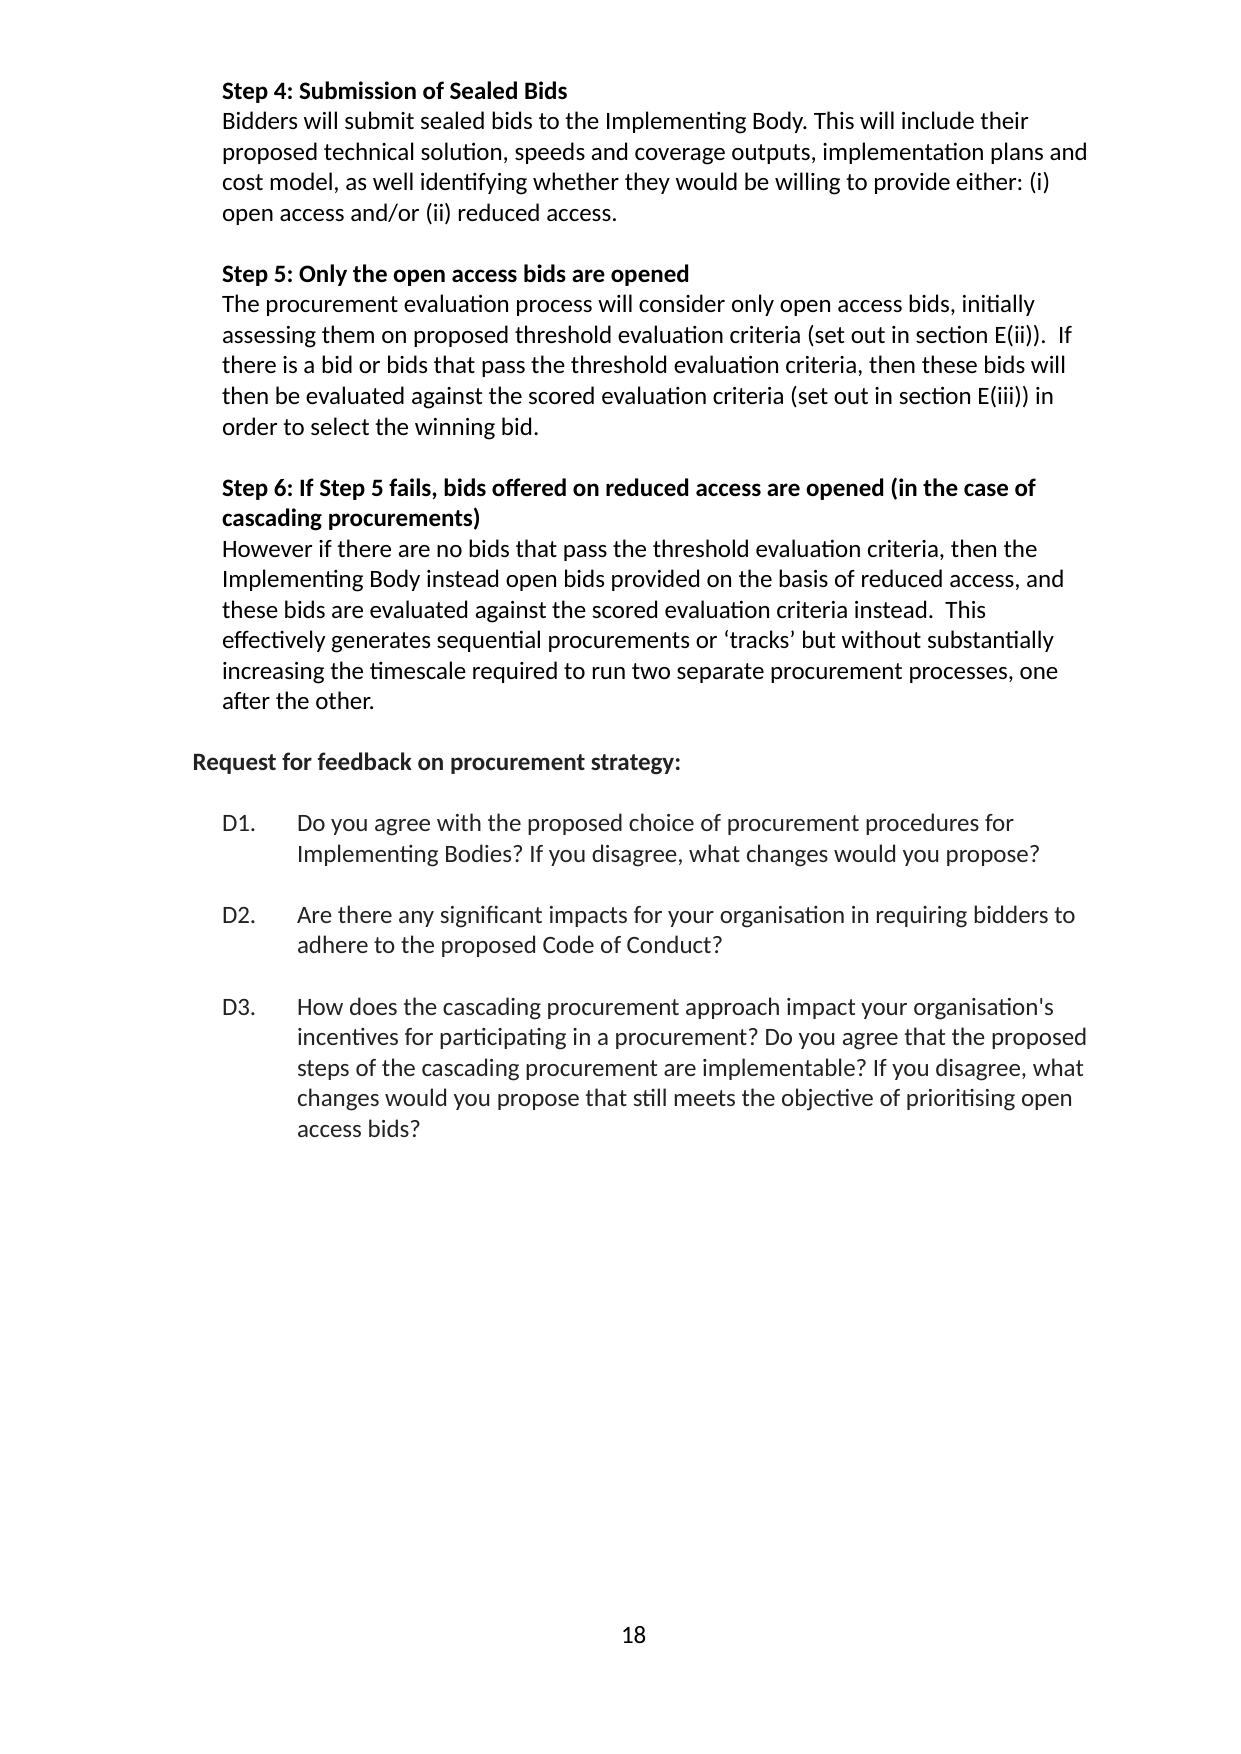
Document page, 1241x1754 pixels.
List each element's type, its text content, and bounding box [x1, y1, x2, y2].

text Request for feedback on procurement strategy: [147, 746, 1090, 777]
text D1. Do you agree with the proposed choice of procurement procedures for Implementing Bodies? If you disagree, what changes would you propose? [222, 807, 1090, 868]
text Bidders will submit sealed bids to the Implementing Body. This will include their proposed technical solution, speeds and coverage outputs, implementation plans and cost model, as well identifying whether they would be willing to provide either: (i) open access and/or (ii) reduced access. [222, 106, 1090, 228]
text D2. Are there any significant impacts for your organisation in requiring bidders to adhere to the proposed Code of Conduct? [222, 899, 1090, 960]
text The procurement evaluation process will consider only open access bids, initially assessing them on proposed threshold evaluation criteria (set out in section E(ii)). If there is a bid or bids that pass the threshold evaluation criteria, then these bids will then be evaluated against the scored evaluation criteria (set out in section E(iii)) in order to select the winning bid. [222, 289, 1090, 441]
text Step 4: Submission of Sealed Bids [222, 75, 1090, 106]
text Step 5: Only the open access bids are opened [222, 258, 1090, 289]
text However if there are no bids that pass the threshold evaluation criteria, then the Implementing Body instead open bids provided on the basis of reduced access, and these bids are evaluated against the scored evaluation criteria instead. This effectively generates sequential procurements or ‘tracks’ but without substantially increasing the timescale required to run two separate procurement processes, one after the other. [222, 533, 1090, 716]
text Step 6: If Step 5 fails, bids offered on reduced access are opened (in the case of cascading procurements) [222, 472, 1090, 533]
text D3. How does the cascading procurement approach impact your organisation's incentives for participating in a procurement? Do you agree that the proposed steps of the cascading procurement are implementable? If you disagree, what changes would you propose that still meets the objective of prioritising open access bids? [222, 991, 1090, 1143]
